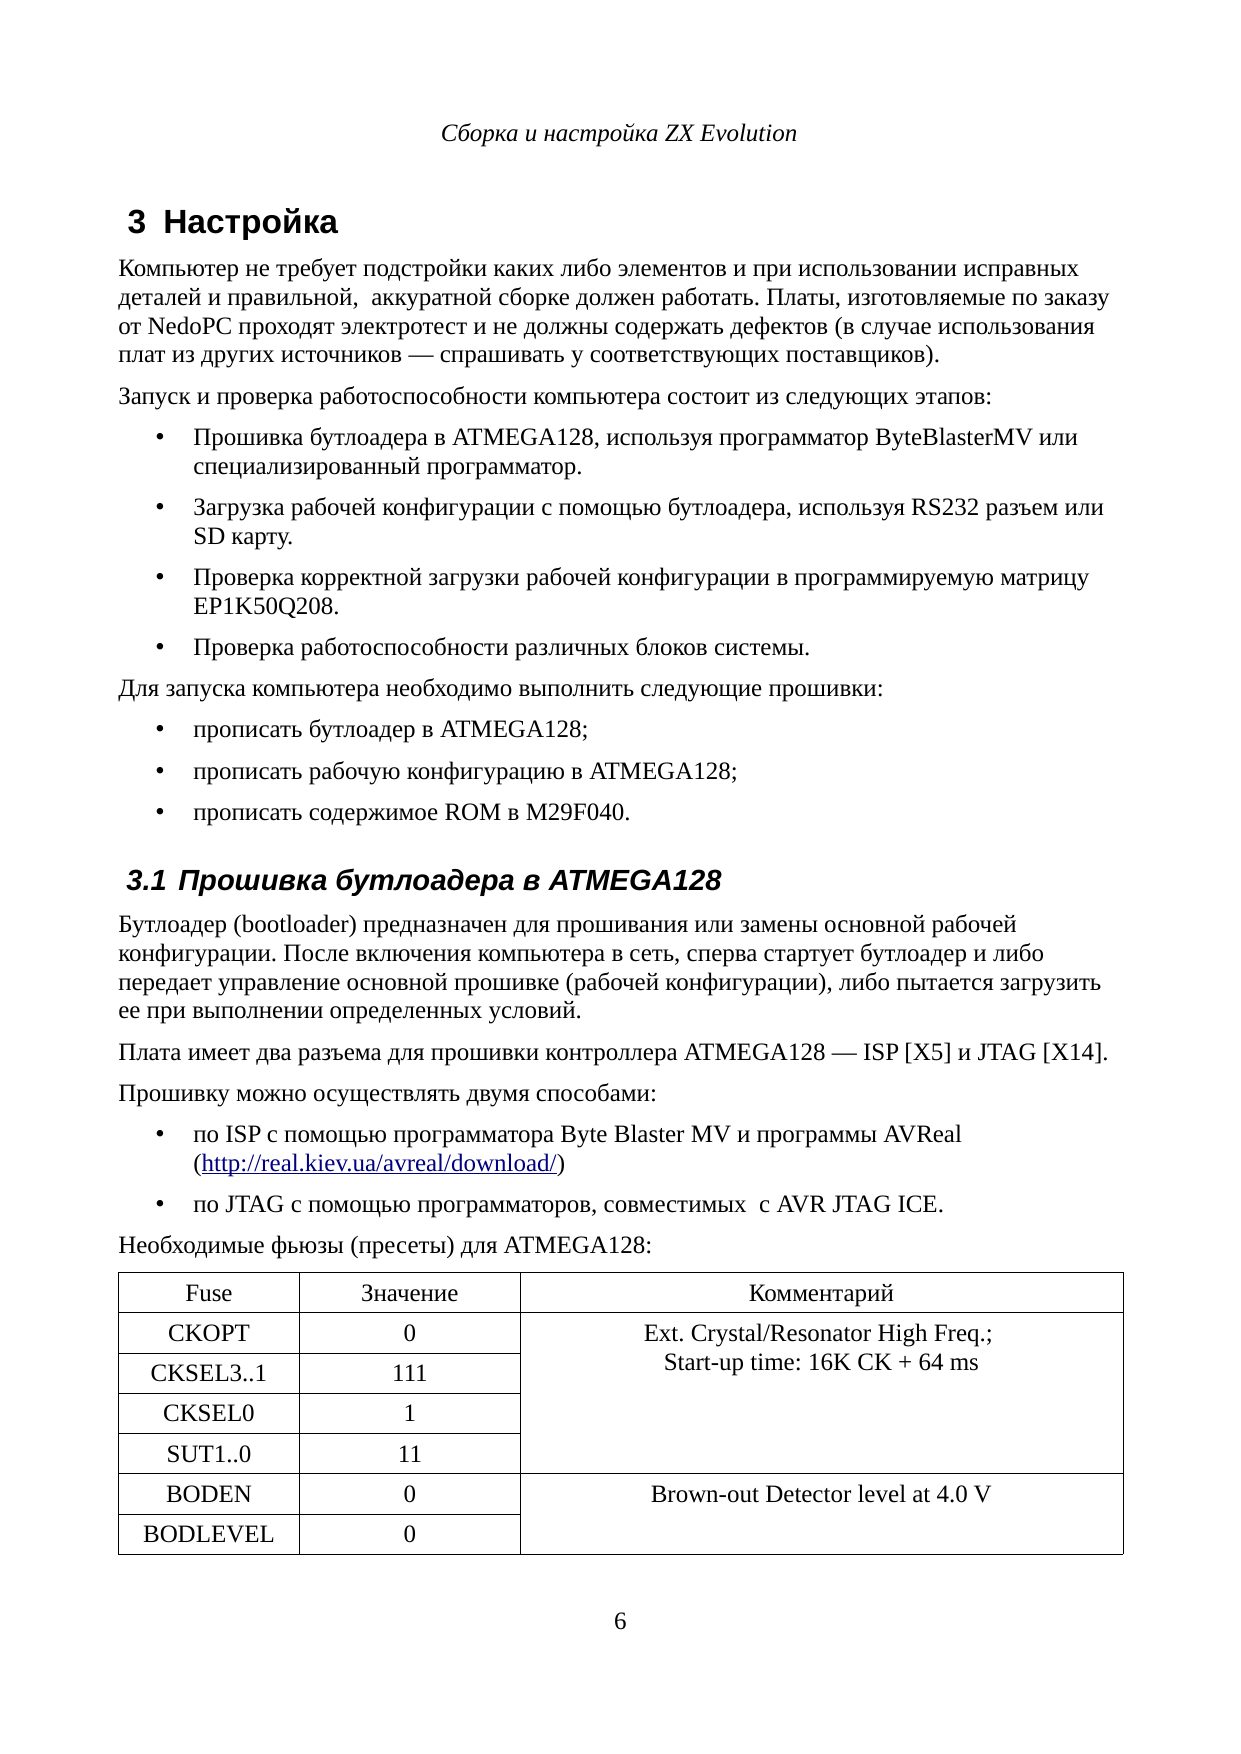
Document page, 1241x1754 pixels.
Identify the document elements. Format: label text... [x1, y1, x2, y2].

text Для запуска компьютера необходимо выполнить следующие прошивки: [118, 673, 1122, 702]
table_cell CKSEL0 [119, 1394, 299, 1433]
subtitle Настройка [118, 202, 1122, 241]
list прописать содержимое ROM в M29F040. [156, 797, 1122, 826]
text Компьютер не требует подстройки каких либо элементов и при использовании исправных деталей и правильной, аккуратной сборке должен работать. Платы, изготовляемые по заказу от NedoPC проходят электротест и не должны содержать дефектов (в случае использования плат из других источников — спрашивать у соответствующих поставщиков). [118, 253, 1122, 368]
list Проверка корректной загрузки рабочей конфигурации в программируемую матрицу EP1K50Q208. [156, 562, 1122, 619]
table_cell 0 [300, 1474, 520, 1514]
table_cell CKSEL3..1 [119, 1354, 299, 1393]
list прописать рабочую конфигурацию в ATMEGA128; [156, 756, 1122, 784]
list по ISP с помощью программатора Byte Blaster MV и программы AVReal (http://real.kiev.ua/avreal/download/) [156, 1119, 1122, 1177]
list прописать бутлоадер в ATMEGA128; [156, 714, 1122, 743]
table_cell CKOPT [119, 1313, 299, 1352]
list Проверка работоспособности различных блоков системы. [156, 632, 1122, 661]
text Запуск и проверка работоспособности компьютера состоит из следующих этапов: [118, 381, 1122, 409]
table_header Fuse [119, 1273, 299, 1312]
table_cell 111 [300, 1354, 520, 1393]
text Бутлоадер (bootloader) предназначен для прошивания или замены основной рабочей конфигурации. После включения компьютера в сеть, сперва стартует бутлоадер и либо передает управление основной прошивке (рабочей конфигурации), либо пытается загрузить ее при выполнении определенных условий. [118, 909, 1122, 1024]
list по JTAG с помощью программаторов, совместимых с AVR JTAG ICE. [156, 1189, 1122, 1218]
text Необходимые фьюзы (пресеты) для ATMEGA128: [118, 1231, 1122, 1259]
table_cell BODLEVEL [119, 1515, 299, 1554]
table_cell 11 [300, 1434, 520, 1473]
table_cell 0 [300, 1313, 520, 1352]
subtitle Прошивка бутлоадера в ATMEGA128 [118, 863, 1122, 897]
text Плата имеет два разъема для прошивки контроллера ATMEGA128 — ISP [X5] и JTAG [X14]. [118, 1037, 1122, 1066]
table_cell BODEN [119, 1474, 299, 1514]
table_cell 0 [300, 1515, 520, 1554]
table_header Значение [300, 1273, 520, 1312]
table_cell Ext. Crystal/Resonator High Freq.; Start-up time: 16K CK + 64 ms [521, 1313, 1123, 1473]
table_cell Brown-out Detector level at 4.0 V [521, 1474, 1123, 1554]
table_cell SUT1..0 [119, 1434, 299, 1473]
table_cell 1 [300, 1394, 520, 1433]
list Прошивка бутлоадера в ATMEGA128, используя программатор ByteBlasterMV или специализированный программатор. [156, 422, 1122, 479]
text Прошивку можно осуществлять двумя способами: [118, 1078, 1122, 1107]
table_header Комментарий [521, 1273, 1123, 1312]
list Загрузка рабочей конфигурации с помощью бутлоадера, используя RS232 разъем или SD карту. [156, 492, 1122, 549]
